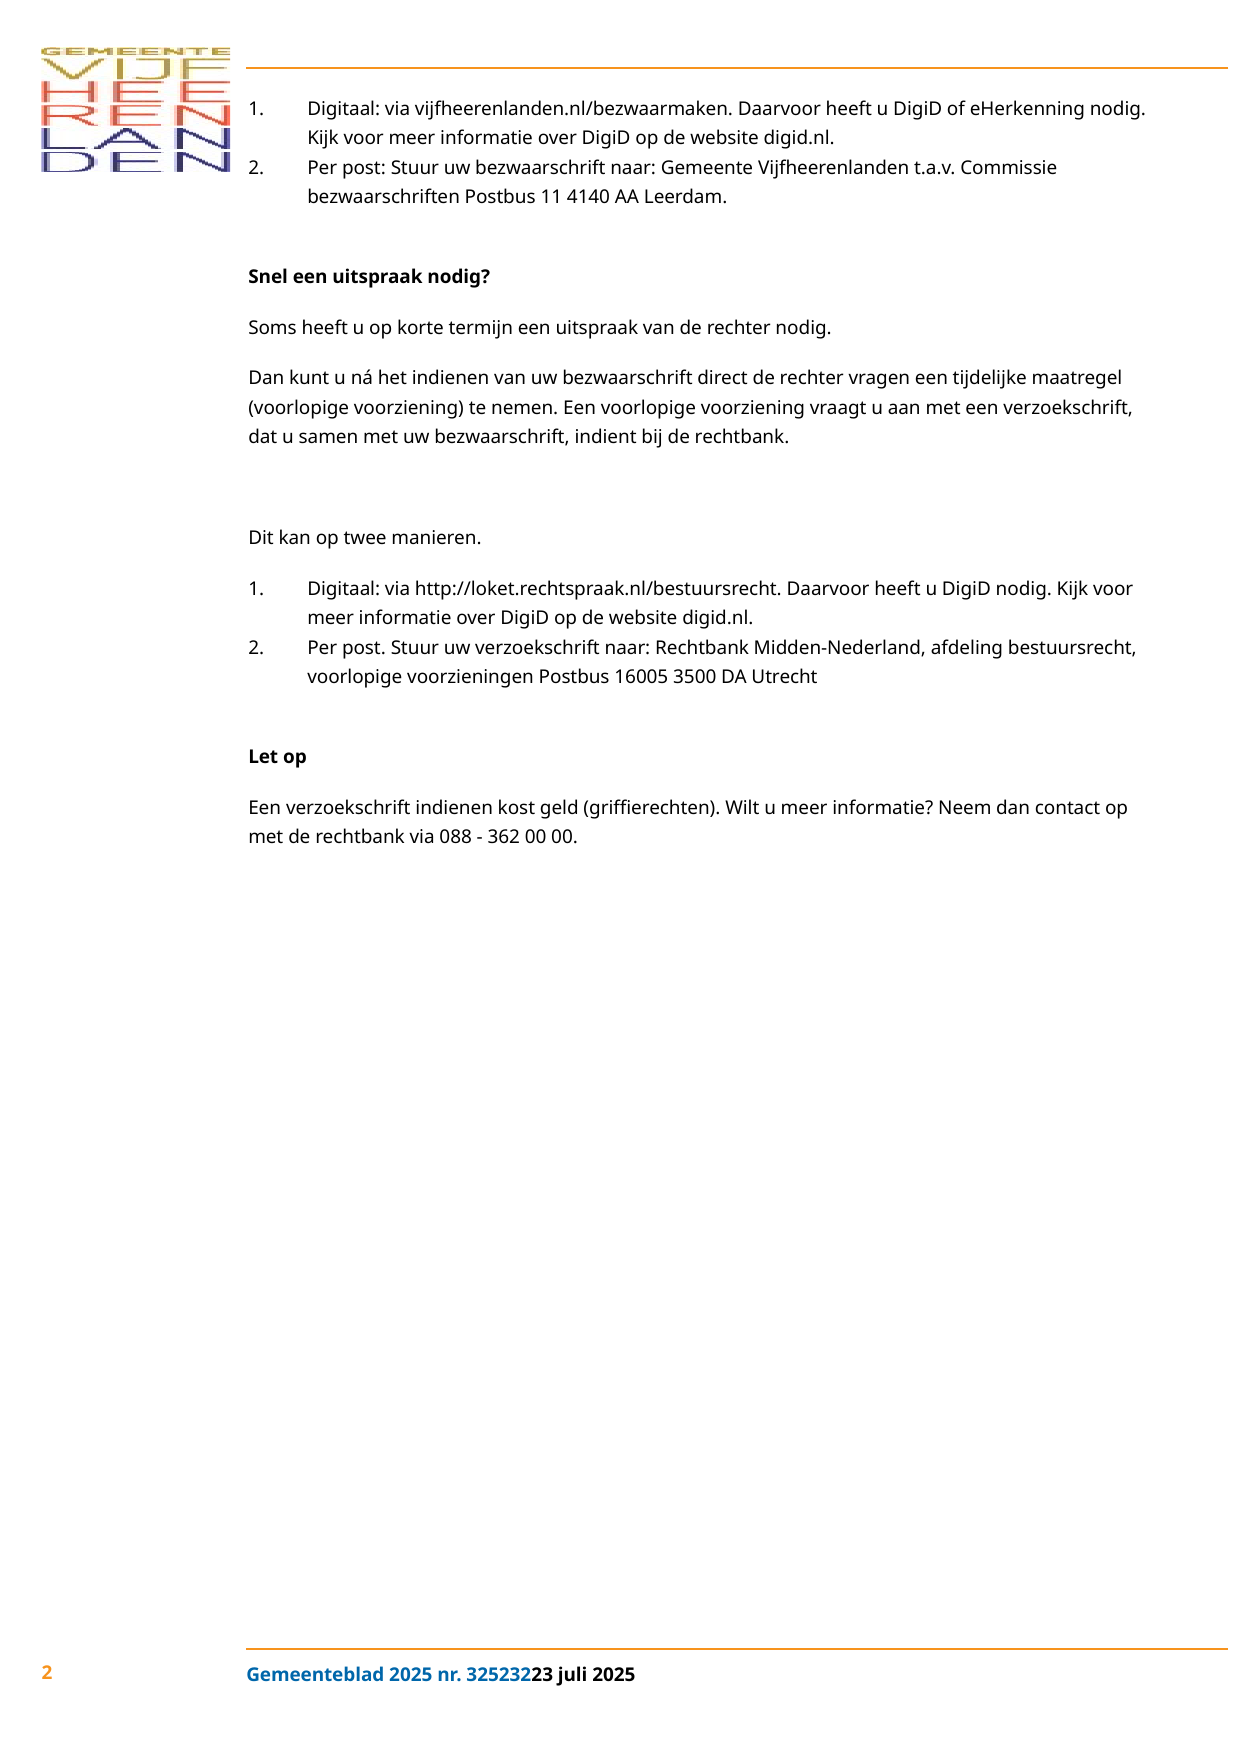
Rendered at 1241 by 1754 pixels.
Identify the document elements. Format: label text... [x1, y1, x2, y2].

list Per post: Stuur uw bezwaarschrift naar: Gemeente Vijfheerenlanden t.a.v. Commissie bezwaarschriften Postbus 11 4140 AA Leerdam. [248, 154, 1152, 209]
text Let op [248, 743, 1152, 769]
list Per post. Stuur uw verzoekschrift naar: Rechtbank Midden-Nederland, afdeling bestuursrecht, voorlopige voorzieningen Postbus 16005 3500 DA Utrecht [248, 634, 1152, 689]
text Snel een uitspraak nodig? [248, 263, 1152, 289]
picture [41, 47, 231, 172]
text Een verzoekschrift indienen kost geld (griffierechten). Wilt u meer informatie? Neem dan contact op met de rechtbank via 088 - 362 00 00. [248, 794, 1152, 849]
list Digitaal: via http://loket.rechtspraak.nl/bestuursrecht. Daarvoor heeft u DigiD nodig. Kijk voor meer informatie over DigiD op de website digid.nl. [248, 575, 1152, 630]
list Digitaal: via vijfheerenlanden.nl/bezwaarmaken. Daarvoor heeft u DigiD of eHerkenning nodig. Kijk voor meer informatie over DigiD op de website digid.nl. [248, 95, 1152, 150]
text Dit kan op twee manieren. [248, 524, 1152, 550]
text Dan kunt u ná het indienen van uw bezwaarschrift direct de rechter vragen een tijdelijke maatregel (voorlopige voorziening) te nemen. Een voorlopige voorziening vraagt u aan met een verzoekschrift, dat u samen met uw bezwaarschrift, indient bij de rechtbank. [248, 364, 1152, 449]
text Soms heeft u op korte termijn een uitspraak van de rechter nodig. [248, 314, 1152, 340]
